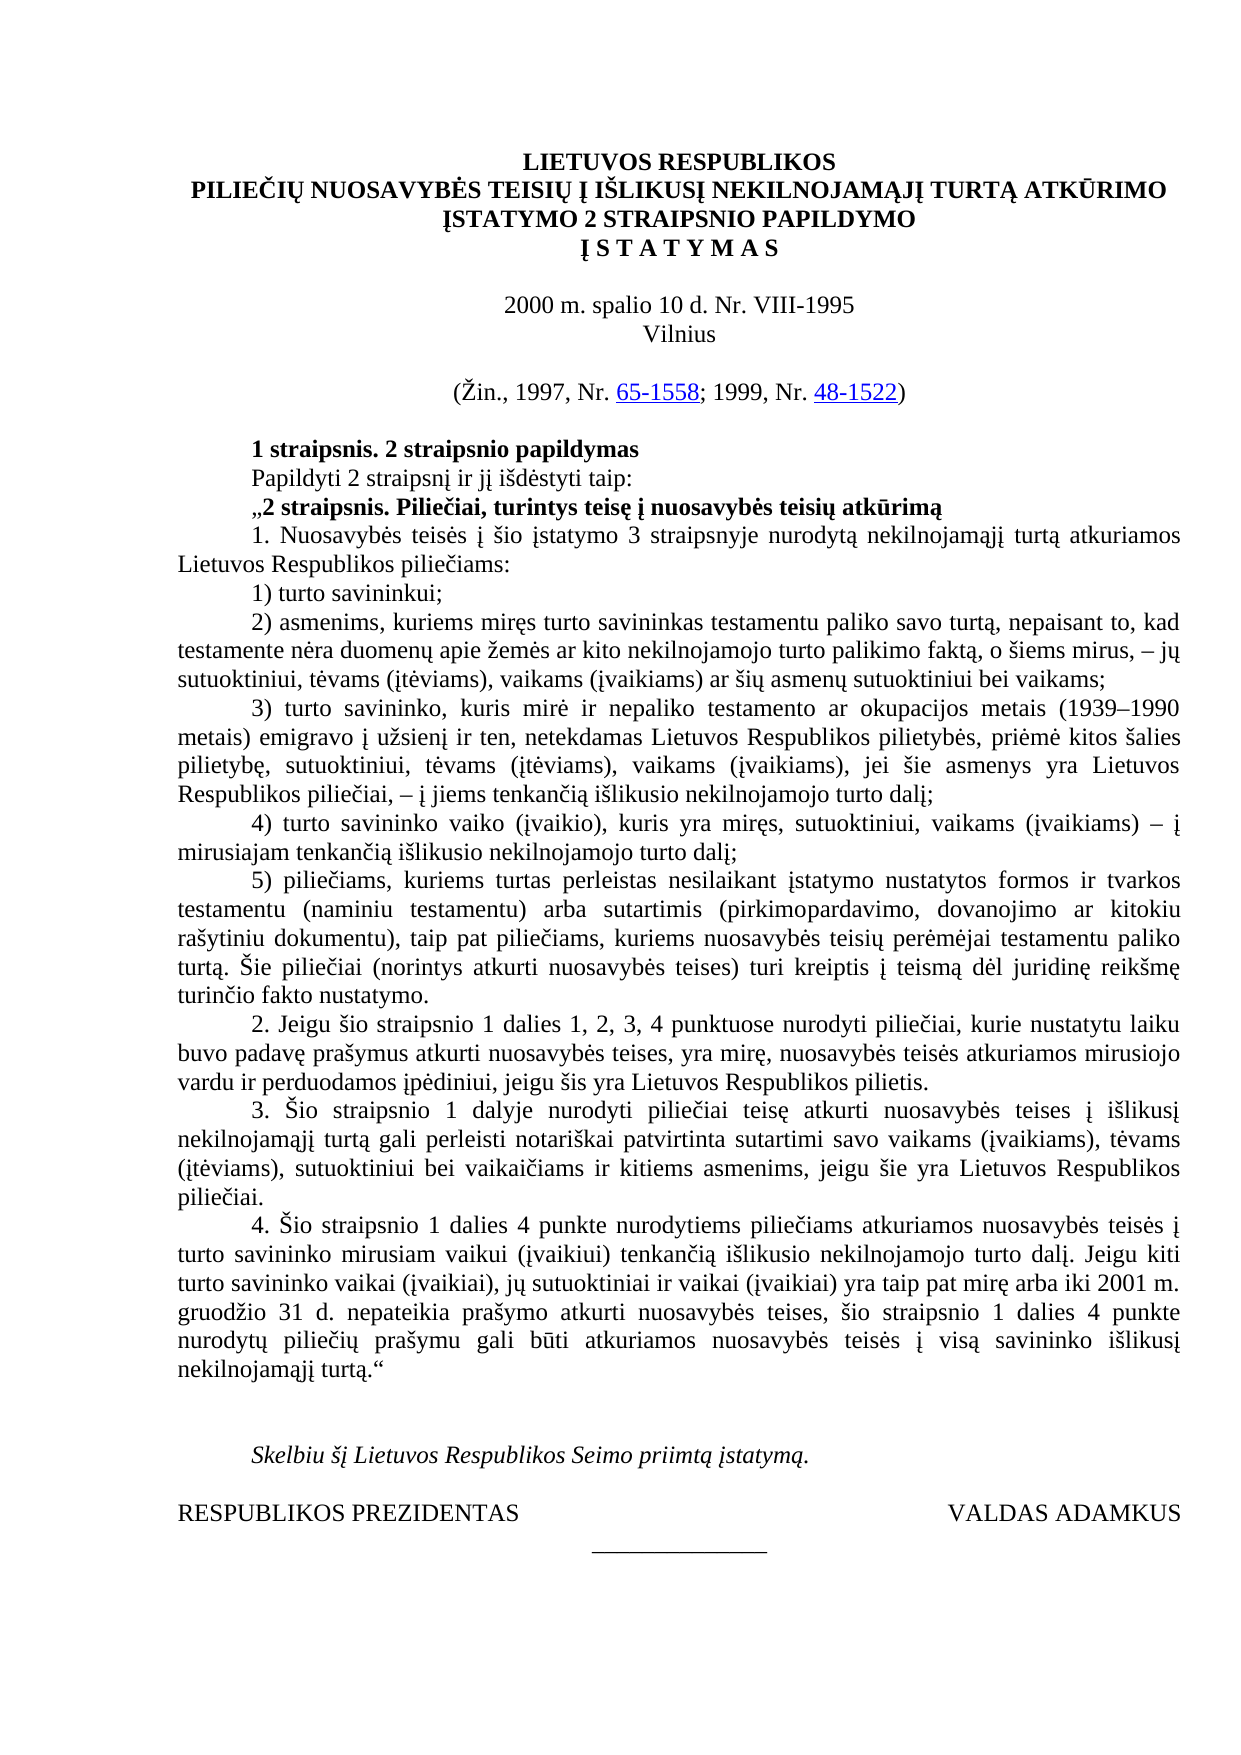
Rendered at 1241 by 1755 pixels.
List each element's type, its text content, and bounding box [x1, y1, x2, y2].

text Į S T A T Y M A S [177, 233, 1181, 262]
text ______________ [177, 1527, 1181, 1556]
text 1. Nuosavybės teisės į šio įstatymo 3 straipsnyje nurodytą nekilnojamąjį turtą atkuriamos Lietuvos Respublikos piliečiams: [177, 521, 1181, 578]
text Papildyti 2 straipsnį ir jį išdėstyti taip: [177, 463, 1181, 492]
text (Žin., 1997, Nr. 65-1558; 1999, Nr. 48-1522) [177, 377, 1181, 406]
text 1) turto savininkui; [177, 578, 1181, 607]
text PILIEČIŲ NUOSAVYBĖS TEISIŲ Į IŠLIKUSĮ NEKILNOJAMĄJĮ TURTĄ ATKŪRIMO ĮSTATYMO 2 STRAIPSNIO PAPILDYMO [177, 176, 1181, 233]
text 3. Šio straipsnio 1 dalyje nurodyti piliečiai teisę atkurti nuosavybės teises į išlikusį nekilnojamąjį turtą gali perleisti notariškai patvirtinta sutartimi savo vaikams (įvaikiams), tėvams (įtėviams), sutuoktiniui bei vaikaičiams ir kitiems asmenims, jeigu šie yra Lietuvos Respublikos piliečiai. [177, 1096, 1181, 1211]
text 2000 m. spalio 10 d. Nr. VIII-1995 [177, 291, 1181, 319]
text 5) piliečiams, kuriems turtas perleistas nesilaikant įstatymo nustatytos formos ir tvarkos testamentu (naminiu testamentu) arba sutartimis (pirkimo­pardavimo, dovanojimo ar kitokiu rašytiniu dokumentu), taip pat piliečiams, kuriems nuosavybės teisių perėmėjai testamentu paliko turtą. Šie piliečiai (norintys atkurti nuosavybės teises) turi kreiptis į teismą dėl juridinę reikšmę turinčio fakto nustatymo. [177, 866, 1181, 1009]
text Vilnius [177, 319, 1181, 348]
text RESPUBLIKOS PREZIDENTAS VALDAS ADAMKUS [177, 1498, 1181, 1527]
text LIETUVOS RESPUBLIKOS [177, 147, 1181, 176]
text 4) turto savininko vaiko (įvaikio), kuris yra miręs, sutuoktiniui, vaikams (įvaikiams) – į mirusiajam tenkančią išlikusio nekilnojamojo turto dalį; [177, 808, 1181, 866]
text Skelbiu šį Lietuvos Respublikos Seimo priimtą įstatymą. [177, 1441, 1181, 1469]
text 2) asmenims, kuriems miręs turto savininkas testamentu paliko savo turtą, nepaisant to, kad testamente nėra duomenų apie žemės ar kito nekilnojamojo turto palikimo faktą, o šiems mirus, – jų sutuoktiniui, tėvams (įtėviams), vaikams (įvaikiams) ar šių asmenų sutuoktiniui bei vaikams; [177, 607, 1181, 693]
text 2. Jeigu šio straipsnio 1 dalies 1, 2, 3, 4 punktuose nurodyti piliečiai, kurie nustatytu laiku buvo padavę prašymus atkurti nuosavybės teises, yra mirę, nuosavybės teisės atkuriamos mirusiojo vardu ir perduodamos įpėdiniui, jeigu šis yra Lietuvos Respublikos pilietis. [177, 1009, 1181, 1096]
text 4. Šio straipsnio 1 dalies 4 punkte nurodytiems piliečiams atkuriamos nuosavybės teisės į turto savininko mirusiam vaikui (įvaikiui) tenkančią išlikusio nekilnojamojo turto dalį. Jeigu kiti turto savininko vaikai (įvaikiai), jų sutuoktiniai ir vaikai (įvaikiai) yra taip pat mirę arba iki 2001 m. gruodžio 31 d. nepateikia prašymo atkurti nuosavybės teises, šio straipsnio 1 dalies 4 punkte nurodytų piliečių prašymu gali būti atkuriamos nuosavybės teisės į visą savininko išlikusį nekilnojamąjį turtą.“ [177, 1211, 1181, 1383]
text 1 straipsnis. 2 straipsnio papildymas [177, 434, 1181, 463]
text „2 straipsnis. Piliečiai, turintys teisę į nuosavybės teisių atkūrimą [177, 492, 1181, 521]
text 3) turto savininko, kuris mirė ir nepaliko testamento ar okupacijos metais (1939–1990 metais) emigravo į užsienį ir ten, netekdamas Lietuvos Respublikos pilietybės, priėmė kitos šalies pilietybę, sutuoktiniui, tėvams (įtėviams), vaikams (įvaikiams), jei šie asmenys yra Lietuvos Respublikos piliečiai, – į jiems tenkančią išlikusio nekilnojamojo turto dalį; [177, 693, 1181, 808]
